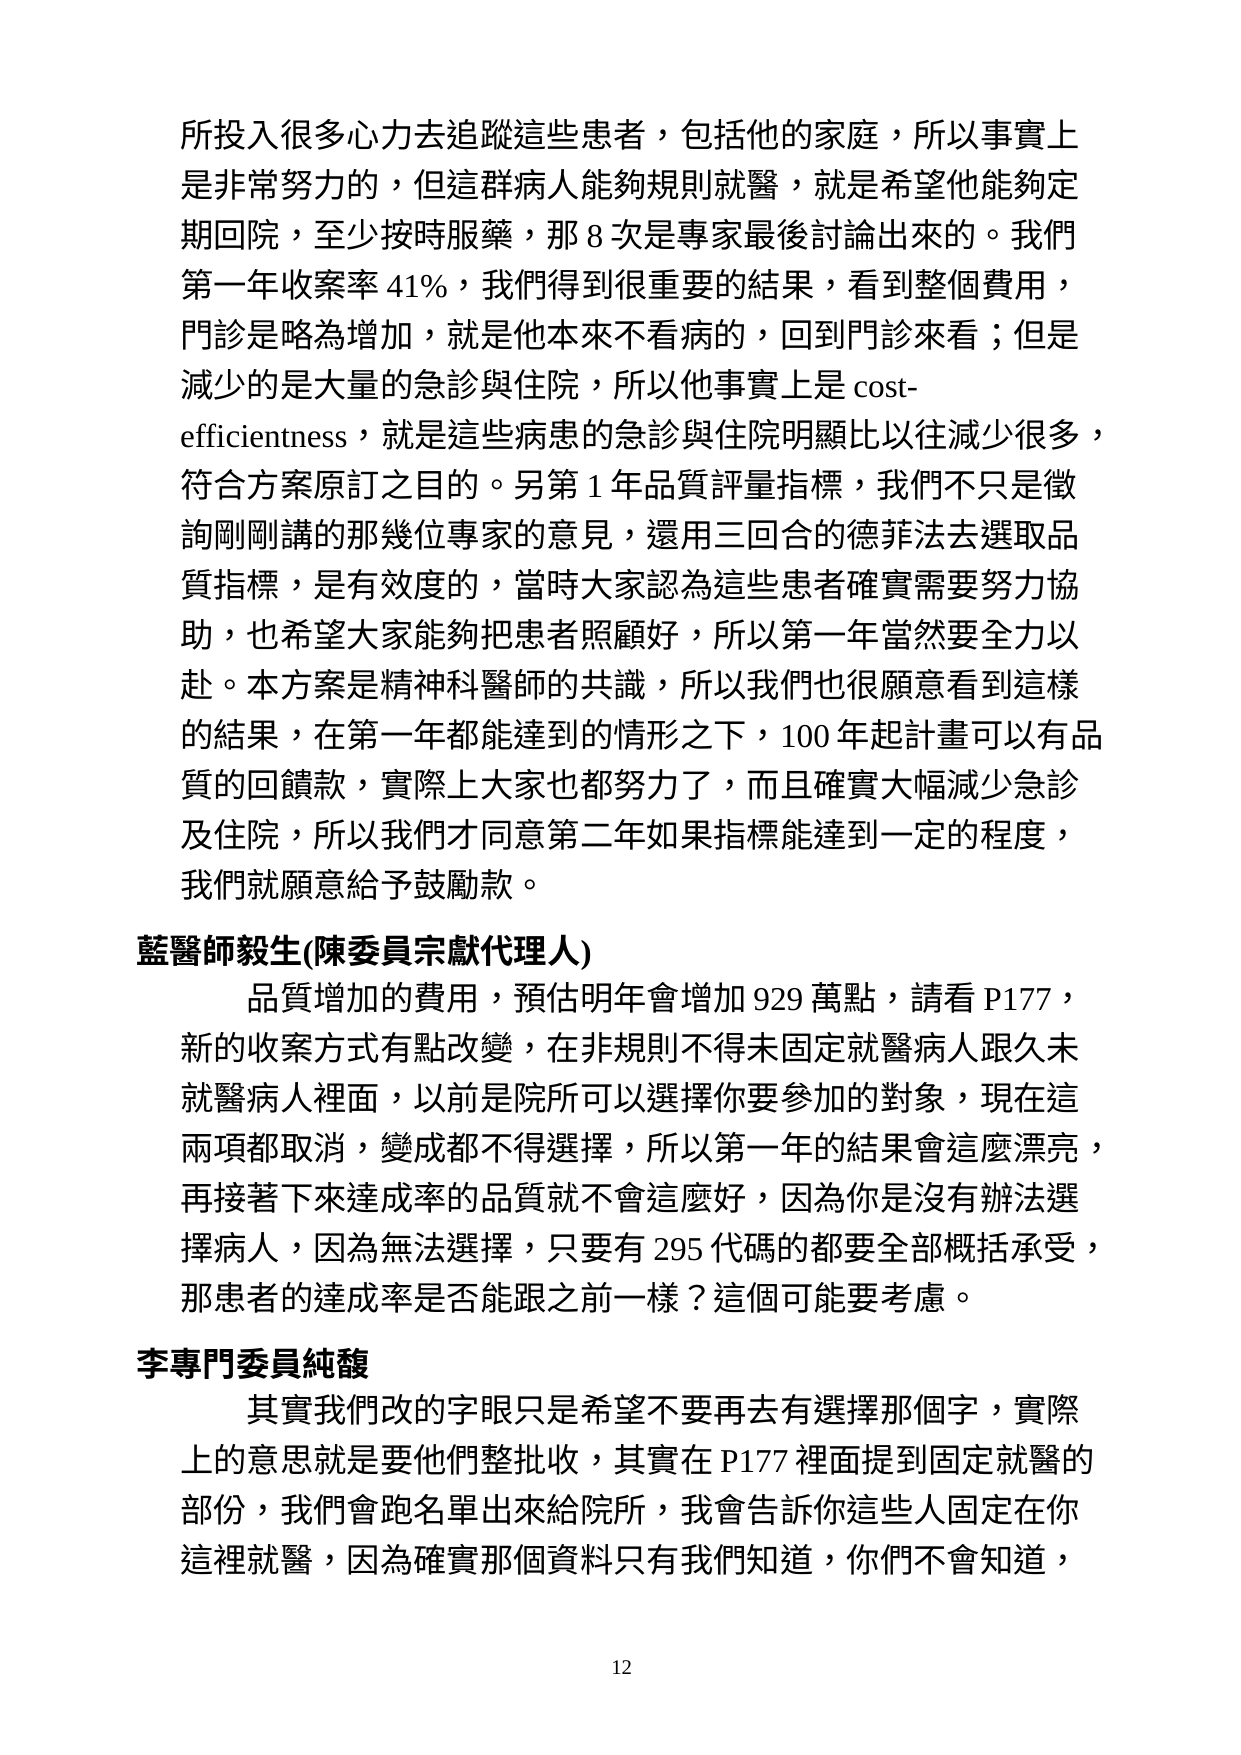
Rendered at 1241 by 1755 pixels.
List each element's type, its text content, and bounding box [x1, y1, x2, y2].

text 品質增加的費用，預估明年會增加929萬點，請看P177，新的收案方式有點改變，在非規則不得未固定就醫病人跟久未就醫病人裡面，以前是院所可以選擇你要參加的對象，現在這兩項都取消，變成都不得選擇，所以第一年的結果會這麼漂亮，再接著下來達成率的品質就不會這麼好，因為你是沒有辦法選擇病人，因為無法選擇，只要有295代碼的都要全部概括承受，那患者的達成率是否能跟之前一樣？這個可能要考慮。 [180, 970, 1104, 1320]
text 其實我們改的字眼只是希望不要再去有選擇那個字，實際上的意思就是要他們整批收，其實在P177裡面提到固定就醫的部份，我們會跑名單出來給院所，我會告訴你這些人固定在你這裡就醫，因為確實那個資料只有我們知道，你們不會知道，因為他有跨院的問題，所以我們會跑出固定就醫在你們這家院所，你就一定要收，如果你收案不到80%，我們就不給基本承作的費用。而我們這次修改，只是希望不要出現選擇那個字眼，因為感覺好像病人被挑選，其實是一樣的意思。 [180, 1383, 1104, 1583]
text 李專門委員純馥 [136, 1320, 1104, 1383]
text 藍醫師毅生(陳委員宗獻代理人) [136, 908, 1104, 970]
text 本計畫目的是希望精神分裂者患者可以透過個案管理，從不規則就醫變成規則就醫，所以規則就醫這件事情，參加的院所投入很多心力去追蹤這些患者，包括他的家庭，所以事實上是非常努力的，但這群病人能夠規則就醫，就是希望他能夠定期回院，至少按時服藥，那8次是專家最後討論出來的。我們第一年收案率41%，我們得到很重要的結果，看到整個費用，門診是略為增加，就是他本來不看病的，回到門診來看；但是減少的是大量的急診與住院，所以他事實上是cost- efficientness，就是這些病患的急診與住院明顯比以往減少很多，符合方案原訂之目的。另第1年品質評量指標，我們不只是徵詢剛剛講的那幾位專家的意見，還用三回合的德菲法去選取品質指標，是有效度的，當時大家認為這些患者確實需要努力協助，也希望大家能夠把患者照顧好，所以第一年當然要全力以赴。本方案是精神科醫師的共識，所以我們也很願意看到這樣的結果，在第一年都能達到的情形之下，100年起計畫可以有品質的回饋款，實際上大家也都努力了，而且確實大幅減少急診及住院，所以我們才同意第二年如果指標能達到一定的程度，我們就願意給予鼓勵款。 [180, 108, 1104, 908]
